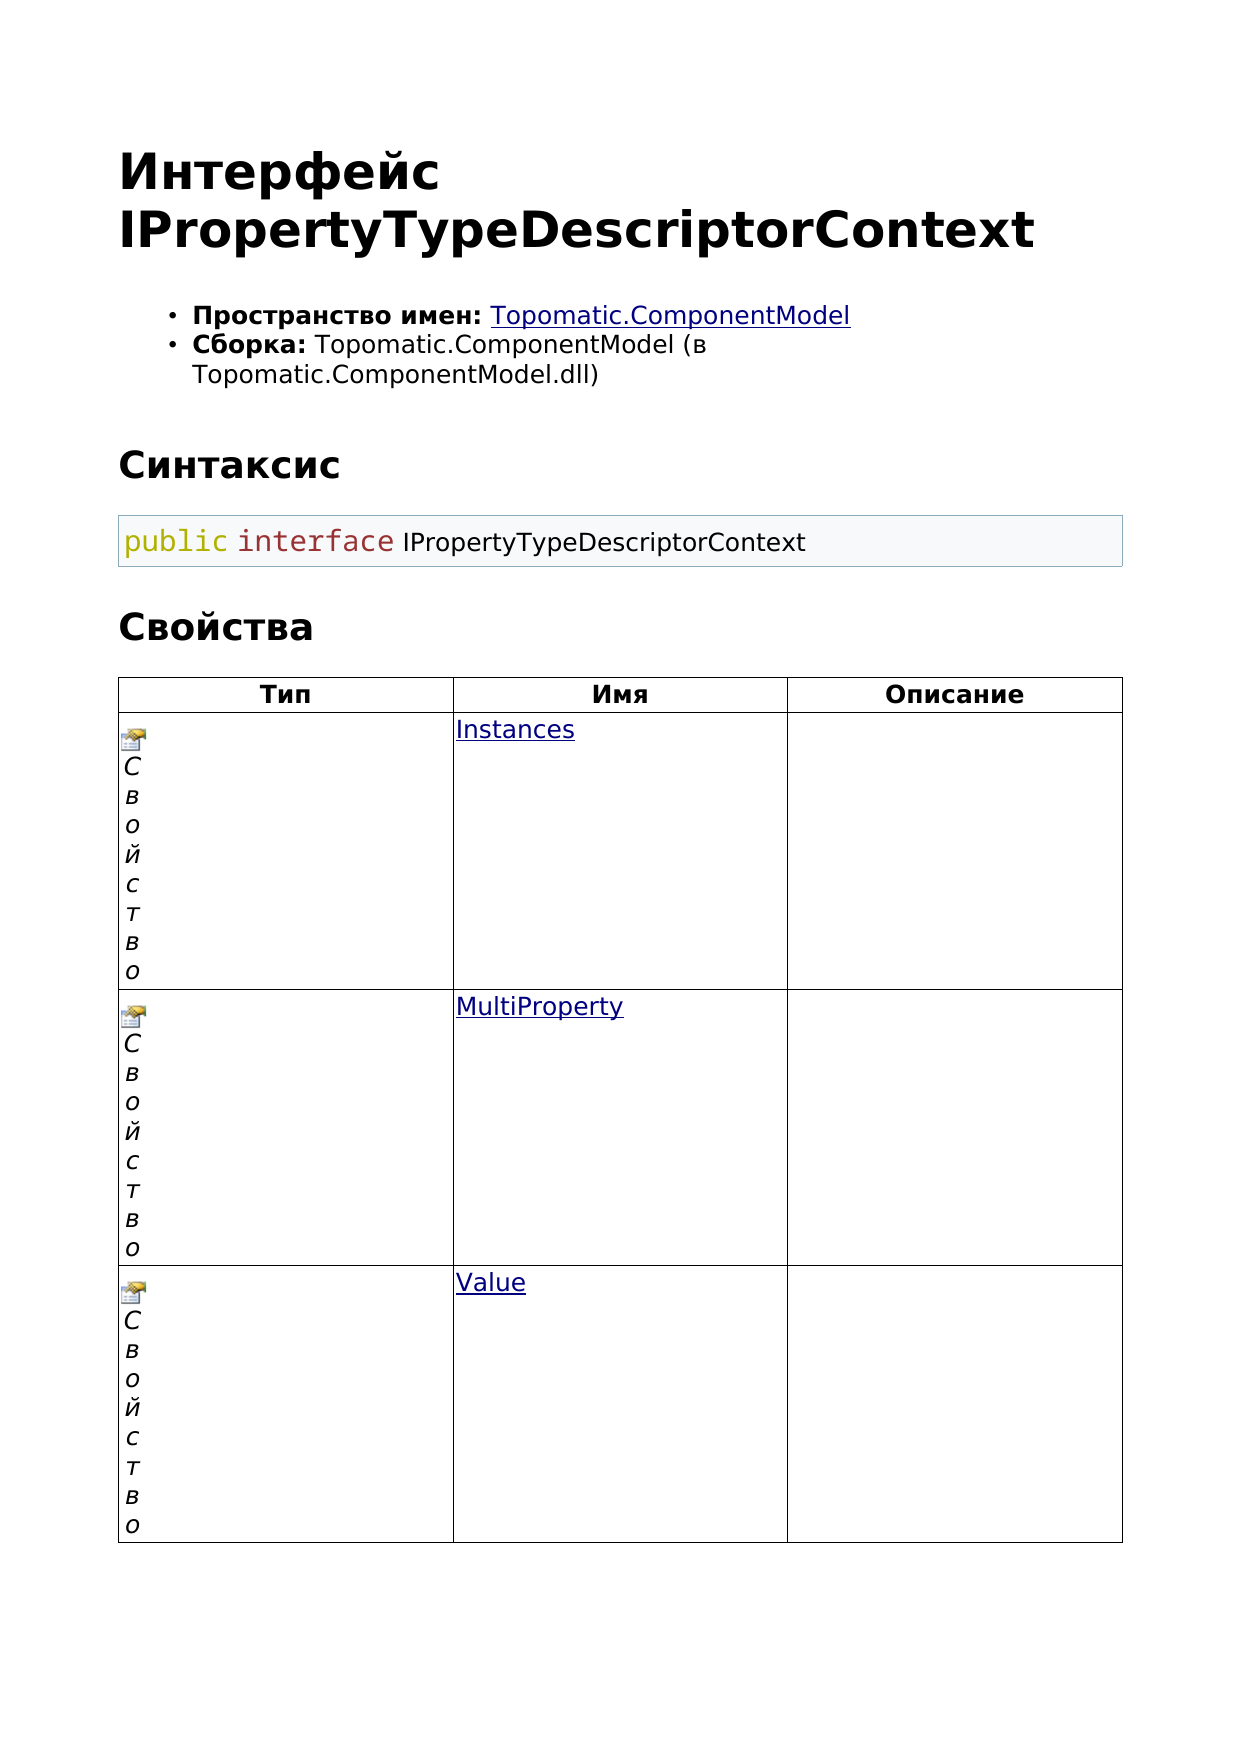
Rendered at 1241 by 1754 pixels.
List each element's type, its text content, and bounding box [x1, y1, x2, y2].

list Пространство имен: Topomatic.ComponentModel [177, 302, 1122, 331]
table_cell [788, 713, 1122, 989]
table_cell Value [454, 1266, 787, 1542]
picture [121, 1004, 147, 1030]
table_cell Instances [454, 713, 787, 989]
picture [121, 1281, 147, 1306]
table_cell [788, 1266, 1122, 1542]
table_cell [119, 1266, 453, 1542]
picture [121, 727, 147, 753]
subtitle Интерфейс IPropertyTypeDescriptorContext [118, 143, 1122, 259]
table_cell MultiProperty [454, 990, 787, 1265]
table_cell [119, 990, 453, 1265]
subtitle Свойства [118, 606, 1122, 649]
table_header Описание [788, 678, 1122, 712]
table_header public interface IPropertyTypeDescriptorContext [119, 516, 1122, 566]
table_header Тип [119, 678, 453, 712]
table_cell [788, 990, 1122, 1265]
table_header Имя [454, 678, 787, 712]
table_cell [119, 713, 453, 989]
list Сборка: Topomatic.ComponentModel (в Topomatic.ComponentModel.dll) [177, 331, 1122, 389]
subtitle Синтаксис [118, 443, 1122, 487]
